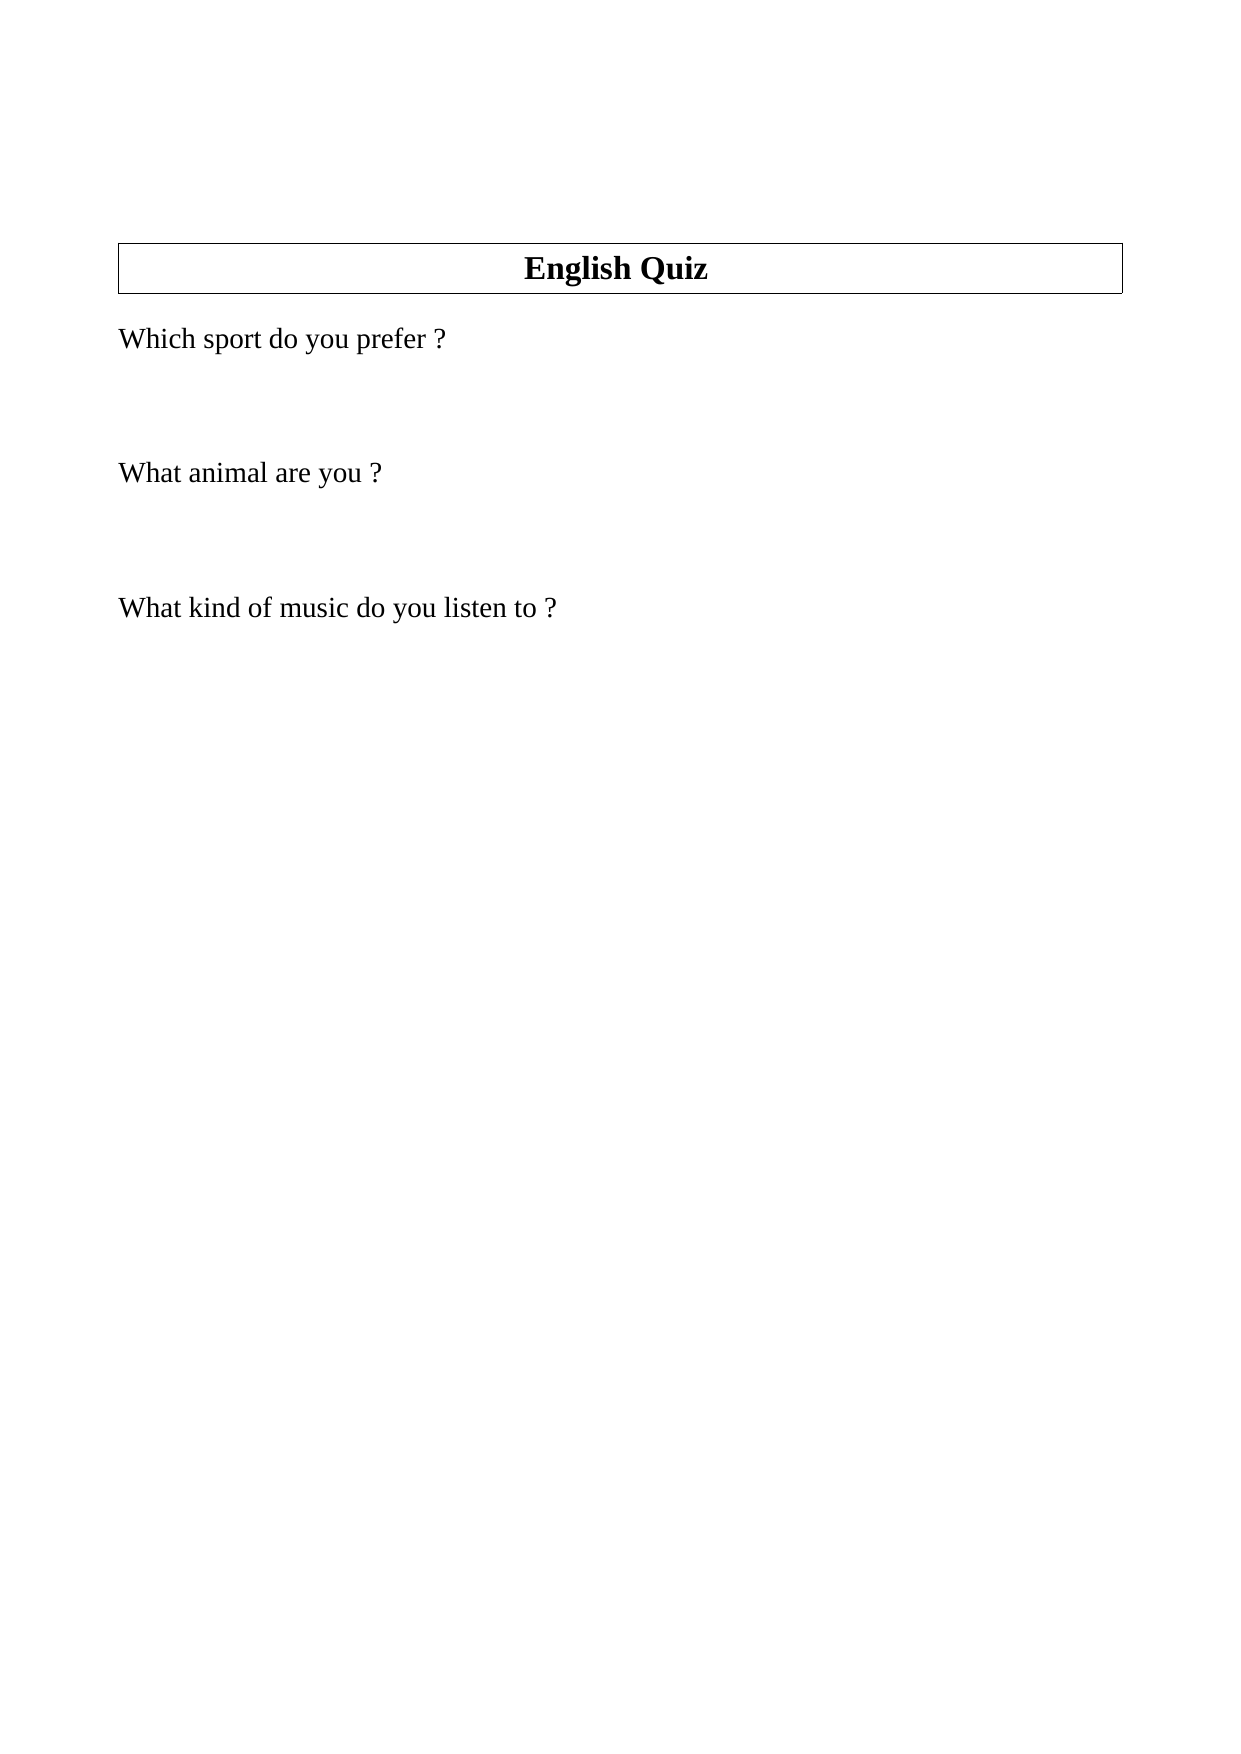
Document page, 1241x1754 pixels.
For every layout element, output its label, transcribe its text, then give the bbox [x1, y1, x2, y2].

text What kind of music do you listen to ? [118, 590, 1122, 623]
text Which sport do you prefer ? [118, 321, 1122, 355]
text What animal are you ? [118, 456, 1122, 489]
table_header English Quiz [119, 244, 1122, 293]
